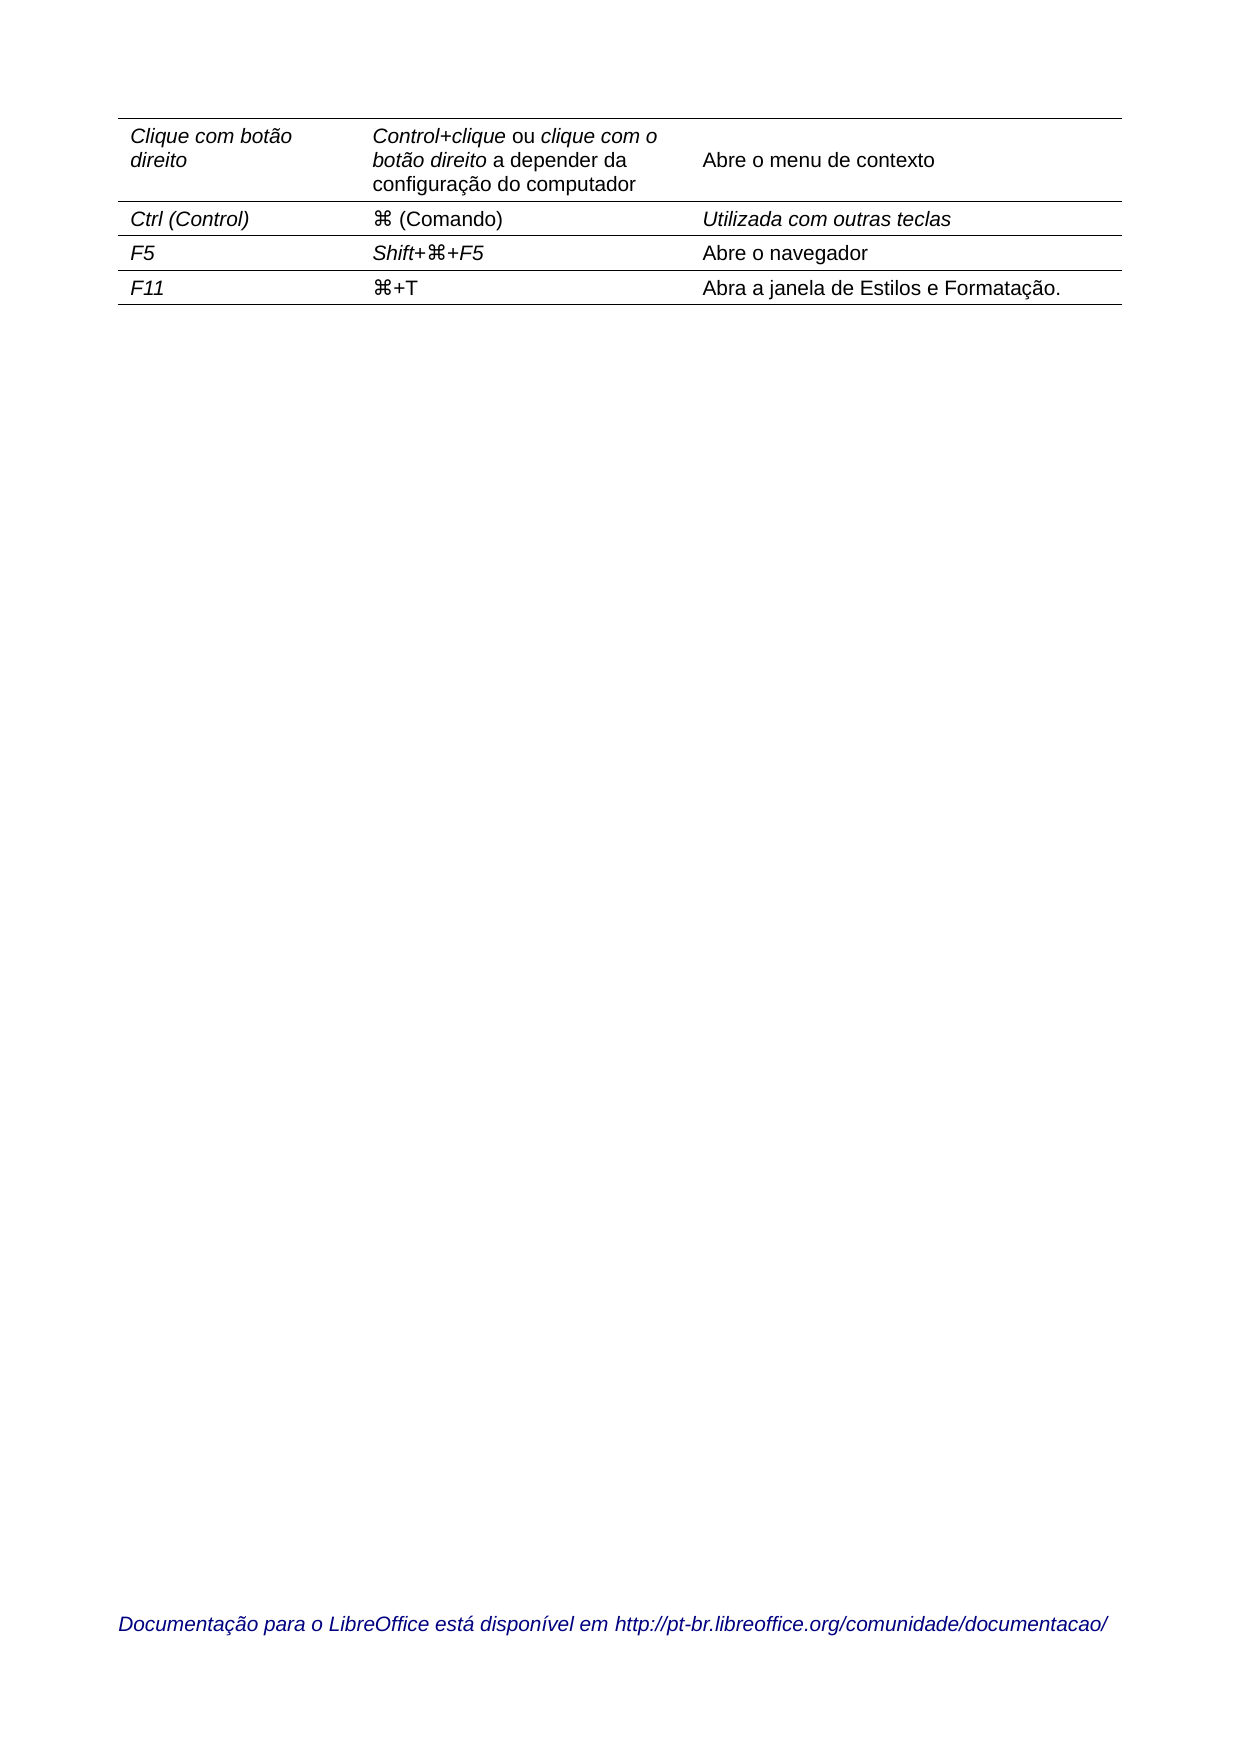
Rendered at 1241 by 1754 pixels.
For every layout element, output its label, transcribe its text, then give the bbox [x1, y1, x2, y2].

table_cell Clique com botão direito [118, 119, 360, 201]
table_cell Ctrl (Control) [118, 202, 360, 235]
table_cell Abre o menu de contexto [690, 119, 1122, 201]
table_cell Utilizada com outras teclas [690, 202, 1122, 235]
table_cell Abre o navegador [690, 236, 1122, 269]
table_cell Control+clique ou clique com o botão direito a depender da configuração do computador [360, 119, 690, 201]
table_cell ⌘+T [360, 271, 690, 304]
table_cell ⌘ (Comando) [360, 202, 690, 235]
table_cell Abra a janela de Estilos e Formatação. [690, 271, 1122, 304]
table_cell F5 [118, 236, 360, 269]
table_cell Shift+⌘+F5 [360, 236, 690, 269]
table_cell F11 [118, 271, 360, 304]
